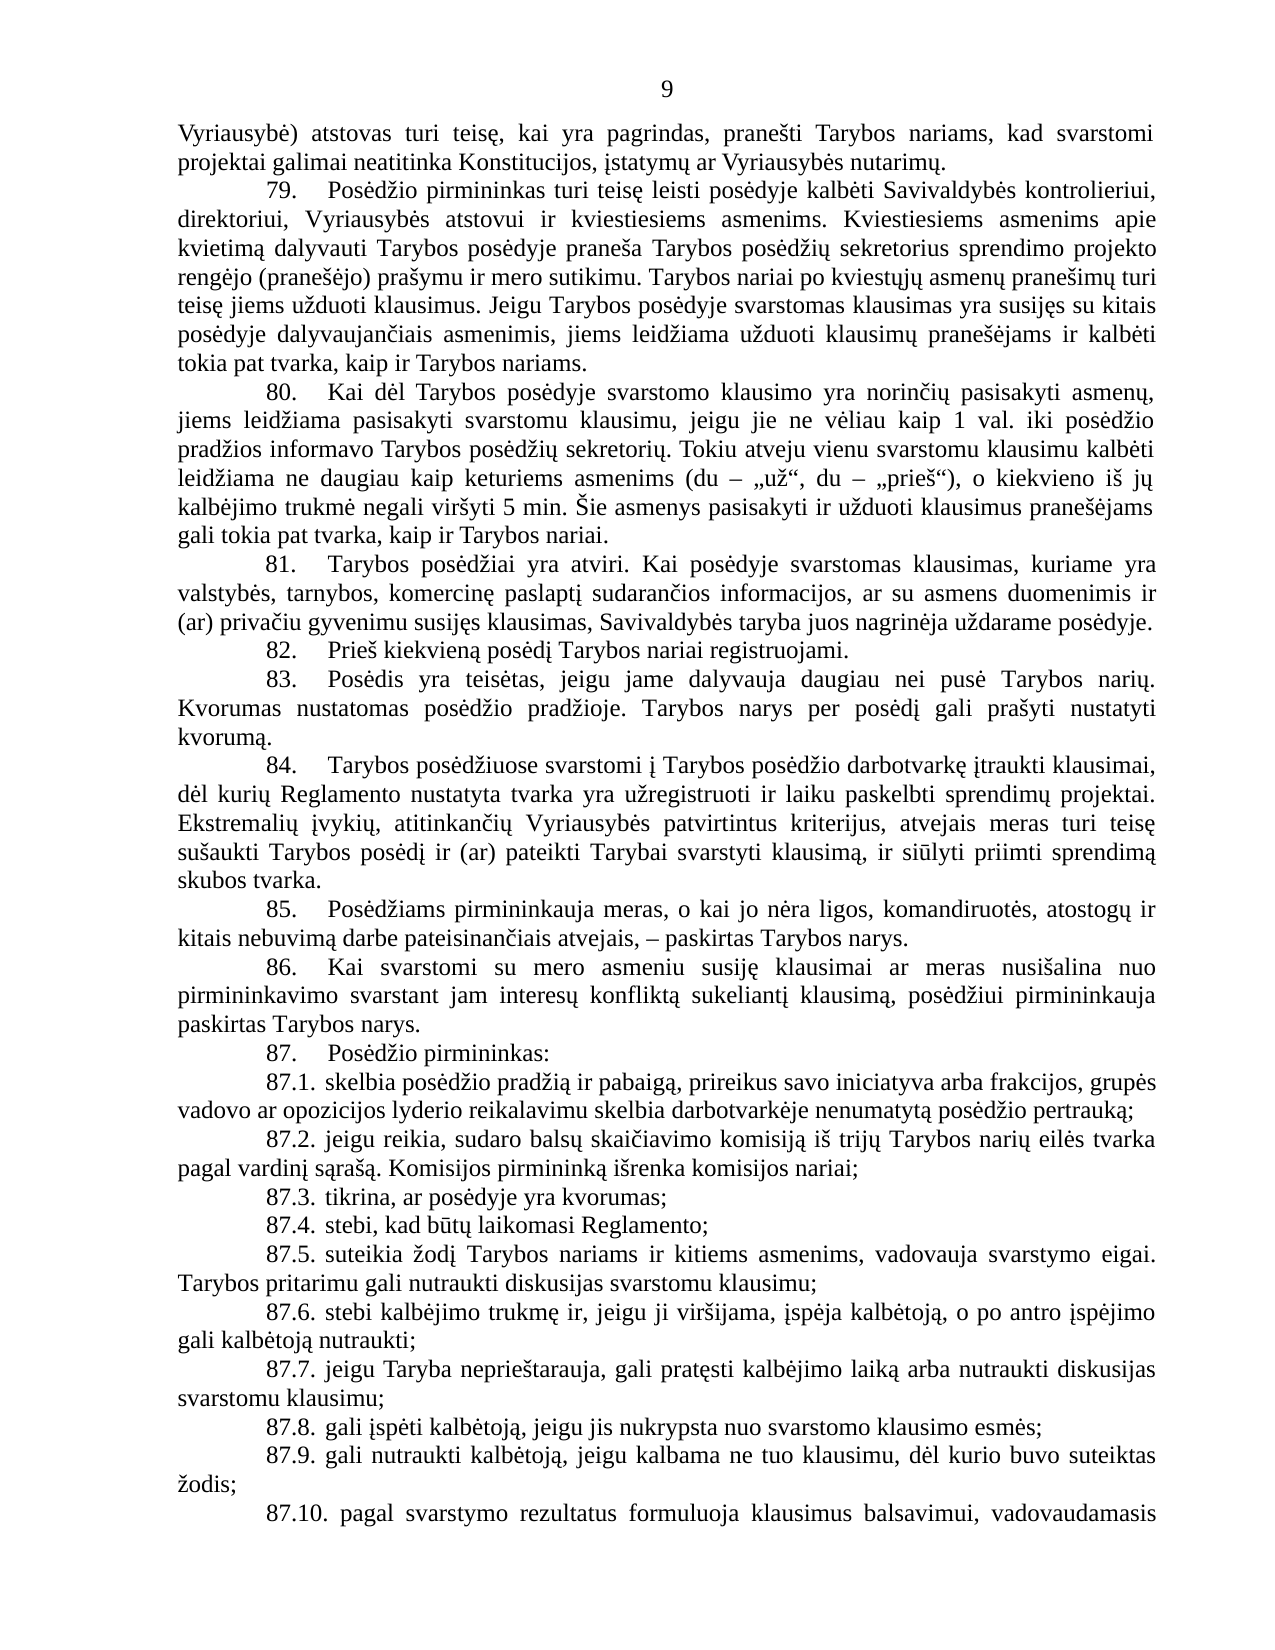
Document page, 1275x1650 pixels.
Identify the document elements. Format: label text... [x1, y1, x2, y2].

text 87.8. gali įspėti kalbėtoją, jeigu jis nukrypsta nuo svarstomo klausimo esmės; [177, 1412, 1157, 1441]
text 86. Kai svarstomi su mero asmeniu susiję klausimai ar meras nusišalina nuo pirmininkavimo svarstant jam interesų konfliktą sukeliantį klausimą, posėdžiui pirmininkauja paskirtas Tarybos narys. [177, 952, 1157, 1038]
text 87.5. suteikia žodį Tarybos nariams ir kitiems asmenims, vadovauja svarstymo eigai. Tarybos pritarimu gali nutraukti diskusijas svarstomu klausimu; [177, 1239, 1157, 1297]
text 82. Prieš kiekvieną posėdį Tarybos nariai registruojami. [177, 636, 1157, 664]
text 87.9. gali nutraukti kalbėtoją, jeigu kalbama ne tuo klausimu, dėl kurio buvo suteiktas žodis; [177, 1441, 1157, 1498]
text 81. Tarybos posėdžiai yra atviri. Kai posėdyje svarstomas klausimas, kuriame yra valstybės, tarnybos, komercinę paslaptį sudarančios informacijos, ar su asmens duomenimis ir (ar) privačiu gyvenimu susijęs klausimas, Savivaldybės taryba juos nagrinėja uždarame posėdyje. [177, 549, 1157, 636]
text 84. Tarybos posėdžiuose svarstomi į Tarybos posėdžio darbotvarkę įtraukti klausimai, dėl kurių Reglamento nustatyta tvarka yra užregistruoti ir laiku paskelbti sprendimų projektai. Ekstremalių įvykių, atitinkančių Vyriausybės patvirtintus kriterijus, atvejais meras turi teisę sušaukti Tarybos posėdį ir (ar) pateikti Tarybai svarstyti klausimą, ir siūlyti priimti sprendimą skubos tvarka. [177, 751, 1157, 894]
text 87.3. tikrina, ar posėdyje yra kvorumas; [177, 1182, 1157, 1211]
text 87.10. pagal svarstymo rezultatus formuluoja klausimus balsavimui, vadovaudamasis [177, 1498, 1157, 1527]
text 87.7. jeigu Taryba neprieštarauja, gali pratęsti kalbėjimo laiką arba nutraukti diskusijas svarstomu klausimu; [177, 1354, 1157, 1412]
text 87.6. stebi kalbėjimo trukmę ir, jeigu ji viršijama, įspėja kalbėtoją, o po antro įspėjimo gali kalbėtoją nutraukti; [177, 1297, 1157, 1354]
text 83. Posėdis yra teisėtas, jeigu jame dalyvauja daugiau nei pusė Tarybos narių. Kvorumas nustatomas posėdžio pradžioje. Tarybos narys per posėdį gali prašyti nustatyti kvorumą. [177, 664, 1157, 751]
text 85. Posėdžiams pirmininkauja meras, o kai jo nėra ligos, komandiruotės, atostogų ir kitais nebuvimą darbe pateisinančiais atvejais, – paskirtas Tarybos narys. [177, 894, 1157, 952]
text 87.2. jeigu reikia, sudaro balsų skaičiavimo komisiją iš trijų Tarybos narių eilės tvarka pagal vardinį sąrašą. Komisijos pirmininką išrenka komisijos nariai; [177, 1124, 1157, 1182]
text 87.1. skelbia posėdžio pradžią ir pabaigą, prireikus savo iniciatyva arba frakcijos, grupės vadovo ar opozicijos lyderio reikalavimu skelbia darbotvarkėje nenumatytą posėdžio pertrauką; [177, 1067, 1157, 1124]
text 87. Posėdžio pirmininkas: [177, 1038, 1157, 1067]
text 79. Posėdžio pirmininkas turi teisę leisti posėdyje kalbėti Savivaldybės kontrolieriui, direktoriui, Vyriausybės atstovui ir kviestiesiems asmenims. Kviestiesiems asmenims apie kvietimą dalyvauti Tarybos posėdyje praneša Tarybos posėdžių sekretorius sprendimo projekto rengėjo (pranešėjo) prašymu ir mero sutikimu. Tarybos nariai po kviestųjų asmenų pranešimų turi teisę jiems užduoti klausimus. Jeigu Tarybos posėdyje svarstomas klausimas yra susijęs su kitais posėdyje dalyvaujančiais asmenimis, jiems leidžiama užduoti klausimų pranešėjams ir kalbėti tokia pat tvarka, kaip ir Tarybos nariams. [177, 176, 1157, 377]
text 87.4. stebi, kad būtų laikomasi Reglamento; [177, 1211, 1157, 1239]
text Vyriausybė) atstovas turi teisę, kai yra pagrindas, pranešti Tarybos nariams, kad svarstomi projektai galimai neatitinka Konstitucijos, įstatymų ar Vyriausybės nutarimų. [177, 118, 1155, 176]
text 80. Kai dėl Tarybos posėdyje svarstomo klausimo yra norinčių pasisakyti asmenų, jiems leidžiama pasisakyti svarstomu klausimu, jeigu jie ne vėliau kaip 1 val. iki posėdžio pradžios informavo Tarybos posėdžių sekretorių. Tokiu atveju vienu svarstomu klausimu kalbėti leidžiama ne daugiau kaip keturiems asmenims (du – „už“, du – „prieš“), o kiekvieno iš jų kalbėjimo trukmė negali viršyti 5 min. Šie asmenys pasisakyti ir užduoti klausimus pranešėjams gali tokia pat tvarka, kaip ir Tarybos nariai. [177, 377, 1155, 549]
